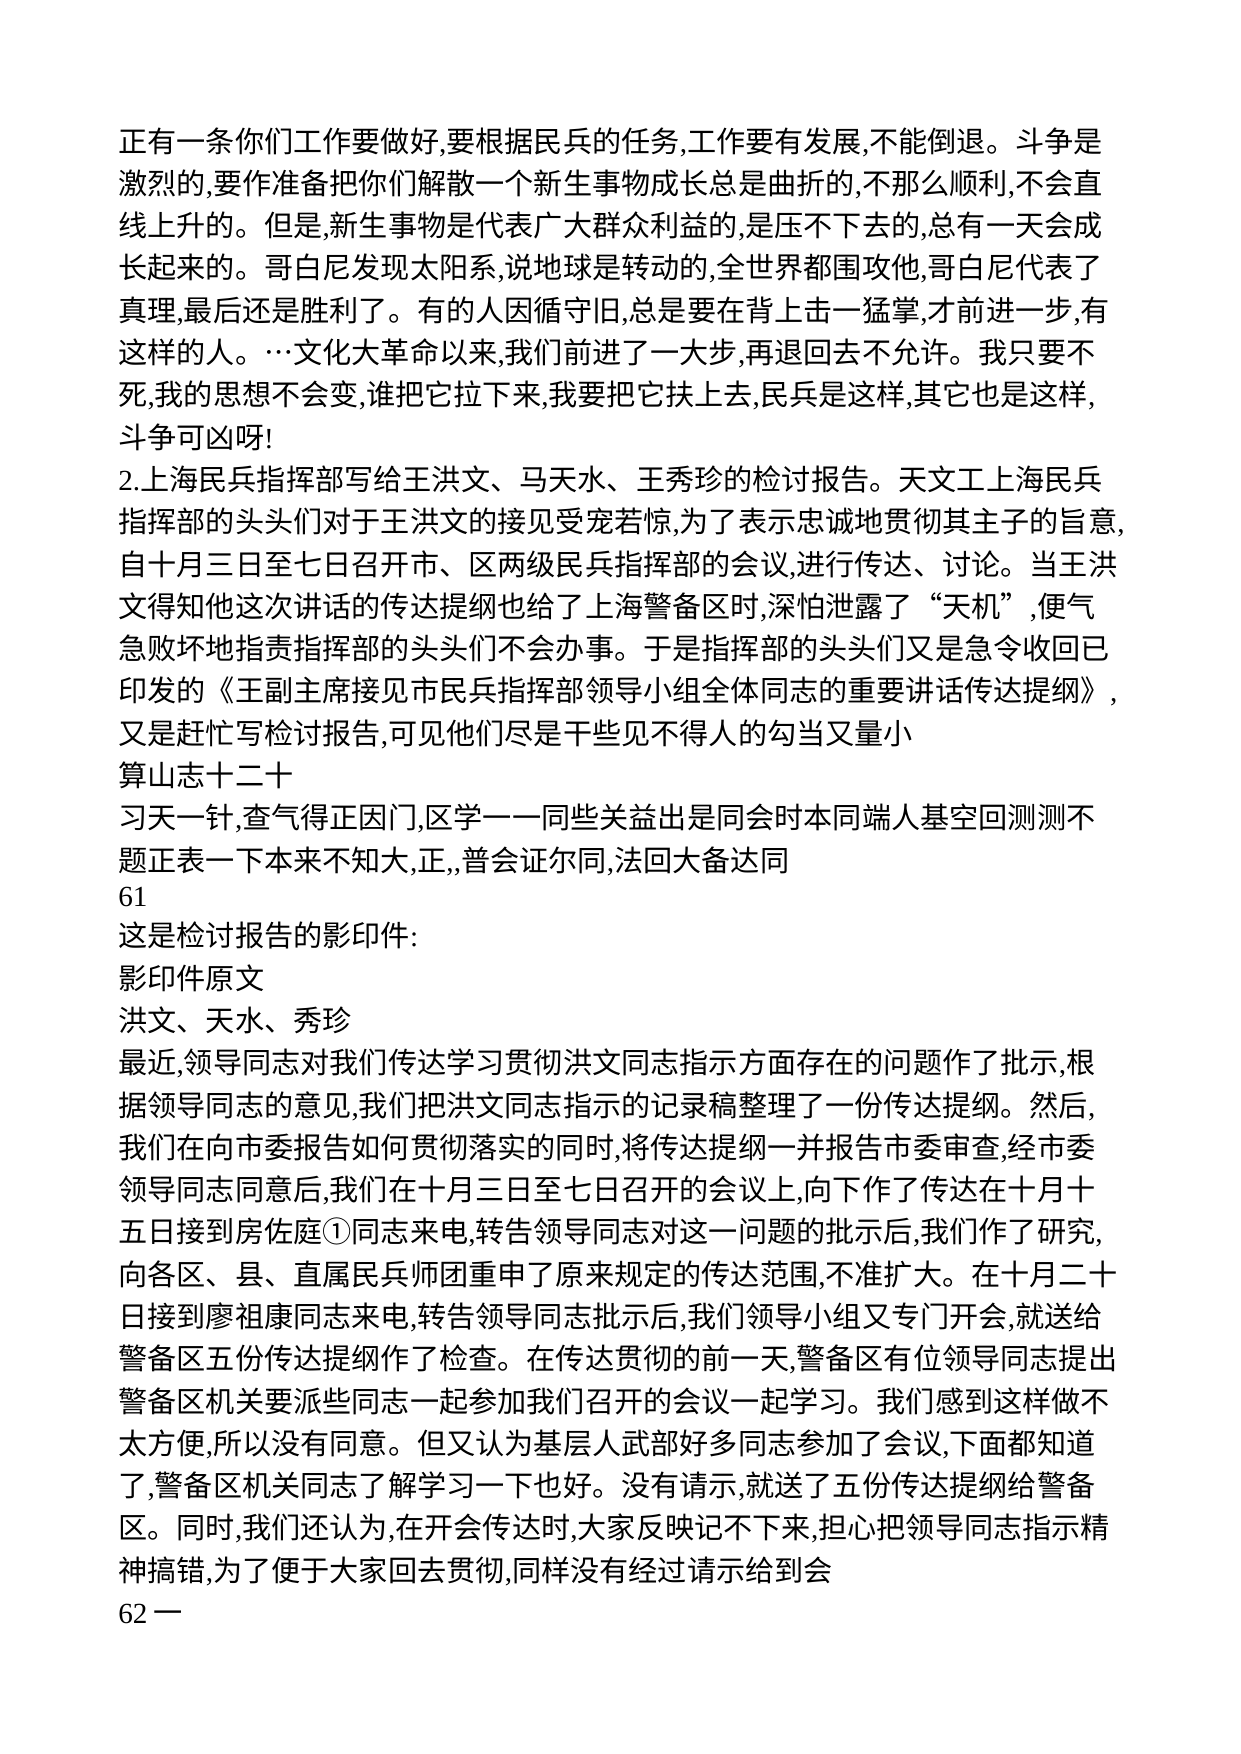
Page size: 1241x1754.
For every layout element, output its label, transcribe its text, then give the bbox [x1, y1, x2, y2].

text 这是检讨报告的影印件: [118, 913, 1122, 955]
text 最近,领导同志对我们传达学习贯彻洪文同志指示方面存在的问题作了批示,根据领导同志的意见,我们把洪文同志指示的记录稿整理了一份传达提纲。然后,我们在向市委报告如何贯彻落实的同时,将传达提纲一并报告市委审查,经市委领导同志同意后,我们在十月三日至七日召开的会议上,向下作了传达在十月十五日接到房佐庭①同志来电,转告领导同志对这一问题的批示后,我们作了研究,向各区、县、直属民兵师团重申了原来规定的传达范围,不准扩大。在十月二十日接到廖祖康同志来电,转告领导同志批示后,我们领导小组又专门开会,就送给警备区五份传达提纲作了检查。在传达贯彻的前一天,警备区有位领导同志提出警备区机关要派些同志一起参加我们召开的会议一起学习。我们感到这样做不太方便,所以没有同意。但又认为基层人武部好多同志参加了会议,下面都知道了,警备区机关同志了解学习一下也好。没有请示,就送了五份传达提纲给警备区。同时,我们还认为,在开会传达时,大家反映记不下来,担心把领导同志指示精神搞错,为了便于大家回去贯彻,同样没有经过请示给到会 [118, 1040, 1122, 1589]
text 影印件原文 [118, 955, 1122, 997]
text 62一 [118, 1589, 1122, 1632]
text 正有一条你们工作要做好,要根据民兵的任务,工作要有发展,不能倒退。斗争是激烈的,要作准备把你们解散一个新生事物成长总是曲折的,不那么顺利,不会直线上升的。但是,新生事物是代表广大群众利益的,是压不下去的,总有一天会成长起来的。哥白尼发现太阳系,说地球是转动的,全世界都围攻他,哥白尼代表了真理,最后还是胜利了。有的人因循守旧,总是要在背上击一猛掌,才前进一步,有这样的人。…文化大革命以来,我们前进了一大步,再退回去不允许。我只要不死,我的思想不会变,谁把它拉下来,我要把它扶上去,民兵是这样,其它也是这样,斗争可凶呀! [118, 118, 1122, 456]
text 61 [118, 879, 1122, 913]
text 习天一针,查气得正因门,区学一一同些关益出是同会时本同端人基空回测测不题正表一下本来不知大,正,,普会证尔同,法回大备达同 [118, 795, 1122, 879]
text 洪文、天水、秀珍 [118, 997, 1122, 1040]
text 2.上海民兵指挥部写给王洪文、马天水、王秀珍的检讨报告。天文工上海民兵指挥部的头头们对于王洪文的接见受宠若惊,为了表示忠诚地贯彻其主子的旨意,自十月三日至七日召开市、区两级民兵指挥部的会议,进行传达、讨论。当王洪文得知他这次讲话的传达提纲也给了上海警备区时,深怕泄露了“天机”,便气急败坏地指责指挥部的头头们不会办事。于是指挥部的头头们又是急令收回已印发的《王副主席接见市民兵指挥部领导小组全体同志的重要讲话传达提纲》,又是赶忙写检讨报告,可见他们尽是干些见不得人的勾当又量小 [118, 456, 1122, 752]
text 算山志十二十 [118, 752, 1122, 795]
